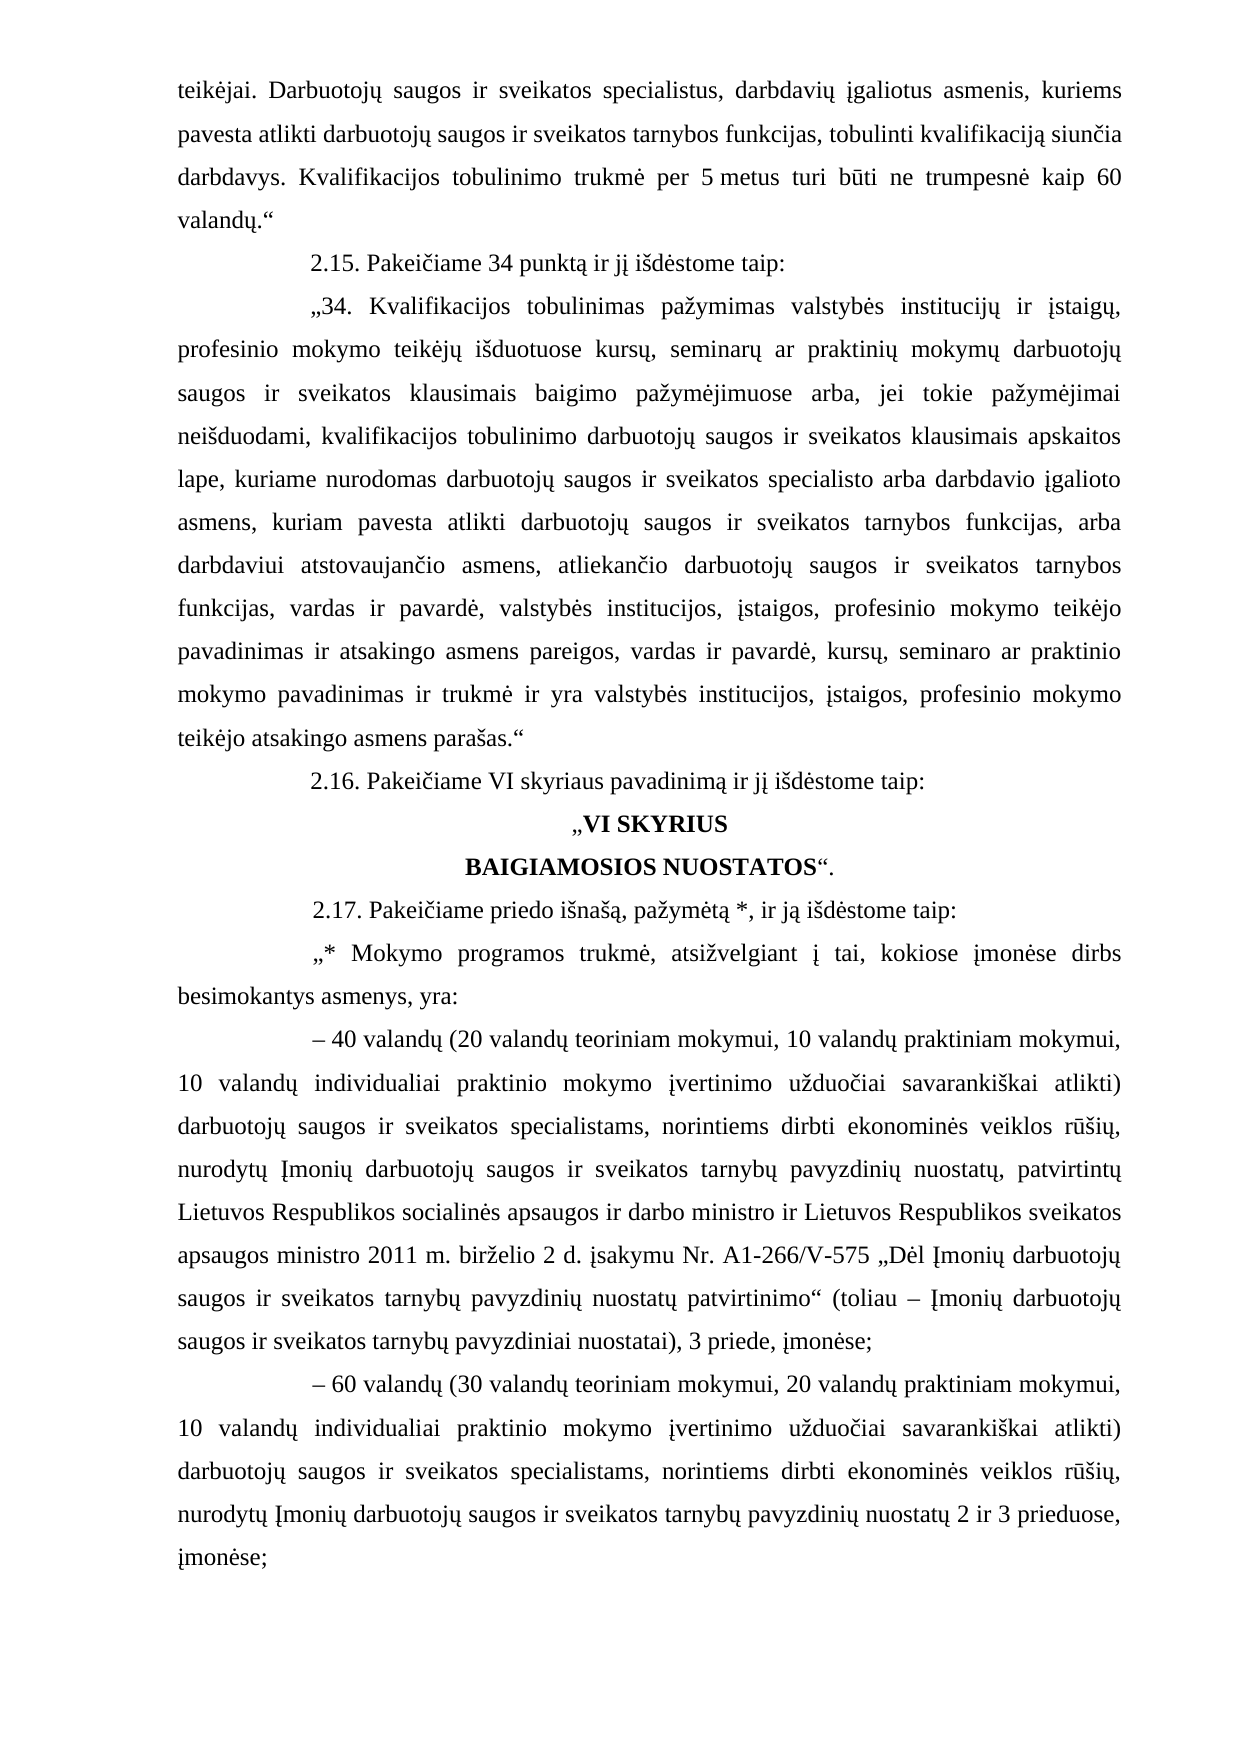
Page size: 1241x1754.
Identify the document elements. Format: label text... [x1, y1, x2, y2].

text 2.17. Pakeičiame priedo išnašą, pažymėtą *, ir ją išdėstome taip: [177, 895, 1122, 924]
text teikėjai. Darbuotojų saugos ir sveikatos specialistus, darbdavių įgaliotus asmenis, kuriems pavesta atlikti darbuotojų saugos ir sveikatos tarnybos funkcijas, tobulinti kvalifikaciją siunčia darbdavys. Kvalifikacijos tobulinimo trukmė per 5 metus turi būti ne trumpesnė kaip 60 valandų.“ [177, 75, 1122, 234]
text – 40 valandų (20 valandų teoriniam mokymui, 10 valandų praktiniam mokymui, 10 valandų individualiai praktinio mokymo įvertinimo užduočiai savarankiškai atlikti) darbuotojų saugos ir sveikatos specialistams, norintiems dirbti ekonominės veiklos rūšių, nurodytų Įmonių darbuotojų saugos ir sveikatos tarnybų pavyzdinių nuostatų, patvirtintų Lietuvos Respublikos socialinės apsaugos ir darbo ministro ir Lietuvos Respublikos sveikatos apsaugos ministro 2011 m. birželio 2 d. įsakymu Nr. A1-266/V-575 „Dėl Įmonių darbuotojų saugos ir sveikatos tarnybų pavyzdinių nuostatų patvirtinimo“ (toliau – Įmonių darbuotojų saugos ir sveikatos tarnybų pavyzdiniai nuostatai), 3 priede, įmonėse; [177, 1024, 1122, 1355]
text – 60 valandų (30 valandų teoriniam mokymui, 20 valandų praktiniam mokymui, 10 valandų individualiai praktinio mokymo įvertinimo užduočiai savarankiškai atlikti) darbuotojų saugos ir sveikatos specialistams, norintiems dirbti ekonominės veiklos rūšių, nurodytų Įmonių darbuotojų saugos ir sveikatos tarnybų pavyzdinių nuostatų 2 ir 3 prieduose, įmonėse; [177, 1369, 1122, 1571]
text „* Mokymo programos trukmė, atsižvelgiant į tai, kokiose įmonėse dirbs besimokantys asmenys, yra: [177, 938, 1122, 1010]
text „34. Kvalifikacijos tobulinimas pažymimas valstybės institucijų ir įstaigų, profesinio mokymo teikėjų išduotuose kursų, seminarų ar praktinių mokymų darbuotojų saugos ir sveikatos klausimais baigimo pažymėjimuose arba, jei tokie pažymėjimai neišduodami, kvalifikacijos tobulinimo darbuotojų saugos ir sveikatos klausimais apskaitos lape, kuriame nurodomas darbuotojų saugos ir sveikatos specialisto arba darbdavio įgalioto asmens, kuriam pavesta atlikti darbuotojų saugos ir sveikatos tarnybos funkcijas, arba darbdaviui atstovaujančio asmens, atliekančio darbuotojų saugos ir sveikatos tarnybos funkcijas, vardas ir pavardė, valstybės institucijos, įstaigos, profesinio mokymo teikėjo pavadinimas ir atsakingo asmens pareigos, vardas ir pavardė, kursų, seminaro ar praktinio mokymo pavadinimas ir trukmė ir yra valstybės institucijos, įstaigos, profesinio mokymo teikėjo atsakingo asmens parašas.“ [177, 291, 1122, 751]
text 2.15. Pakeičiame 34 punktą ir jį išdėstome taip: [177, 248, 1122, 277]
text BAIGIAMOSIOS NUOSTATOS“. [177, 852, 1122, 881]
text „VI SKYRIUS [177, 809, 1122, 838]
text 2.16. Pakeičiame VI skyriaus pavadinimą ir jį išdėstome taip: [177, 766, 1122, 794]
